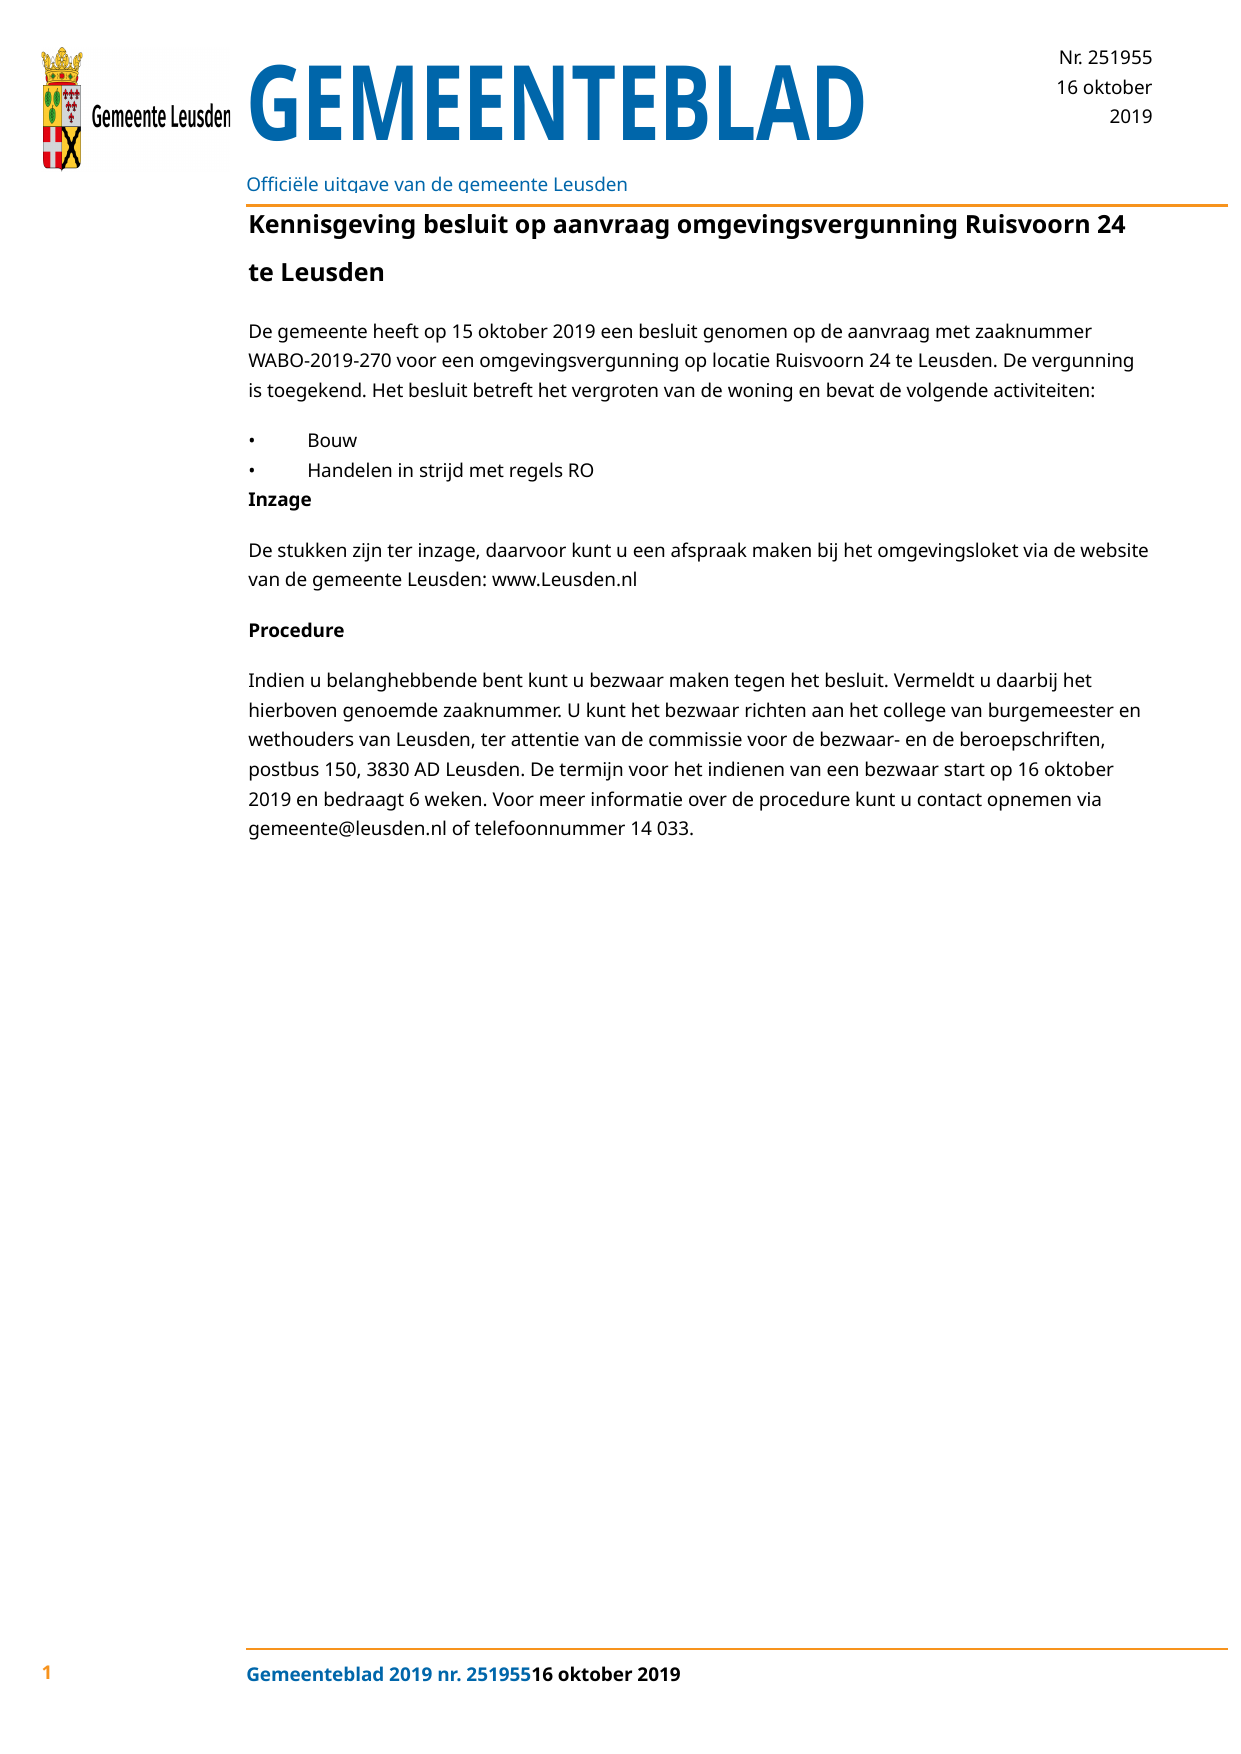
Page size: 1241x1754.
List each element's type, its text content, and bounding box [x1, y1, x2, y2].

list Bouw [248, 427, 1152, 453]
list Handelen in strijd met regels RO [248, 457, 1152, 483]
picture [41, 47, 231, 172]
text Procedure [248, 617, 1152, 643]
text De gemeente heeft op 15 oktober 2019 een besluit genomen op de aanvraag met zaaknummer WABO-2019-270 voor een omgevingsvergunning op locatie Ruisvoorn 24 te Leusden. De vergunning is toegekend. Het besluit betreft het vergroten van de woning en bevat de volgende activiteiten: [248, 318, 1152, 403]
text Indien u belanghebbende bent kunt u bezwaar maken tegen het besluit. Vermeldt u daarbij het hierboven genoemde zaaknummer. U kunt het bezwaar richten aan het college van burgemeester en wethouders van Leusden, ter attentie van de commissie voor de bezwaar- en de beroepschriften, postbus 150, 3830 AD Leusden. De termijn voor het indienen van een bezwaar start op 16 oktober 2019 en bedraagt 6 weken. Voor meer informatie over de procedure kunt u contact opnemen via gemeente@leusden.nl of telefoonnummer 14 033. [248, 667, 1152, 841]
text Kennisgeving besluit op aanvraag omgevingsvergunning Ruisvoorn 24 te Leusden [248, 207, 1152, 288]
text Inzage [248, 487, 1152, 512]
text De stukken zijn ter inzage, daarvoor kunt u een afspraak maken bij het omgevingsloket via de website van de gemeente Leusden: www.Leusden.nl [248, 537, 1152, 592]
